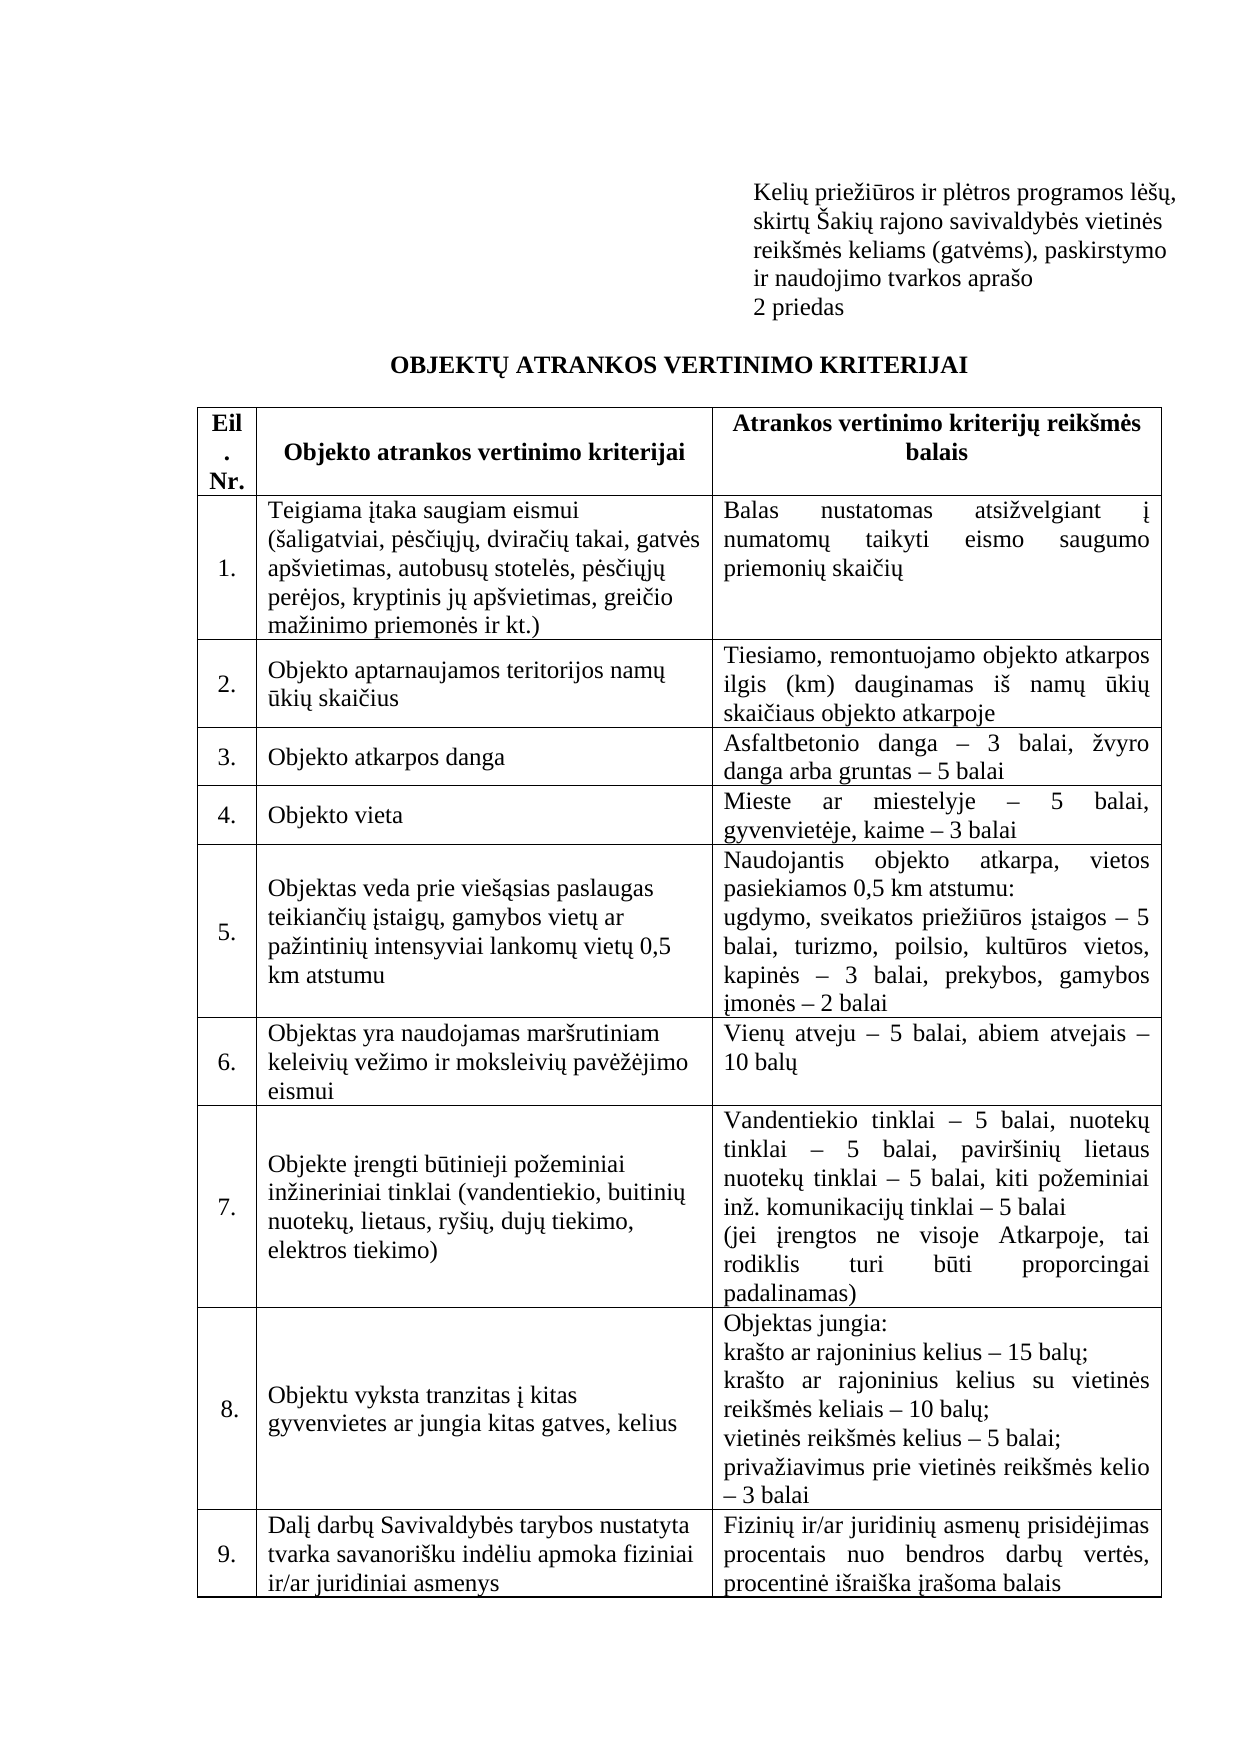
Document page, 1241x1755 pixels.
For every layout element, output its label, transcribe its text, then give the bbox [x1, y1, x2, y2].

table_cell 2. [198, 640, 256, 727]
table_cell Objektu vyksta tranzitas į kitas gyvenvietes ar jungia kitas gatves, kelius [257, 1308, 712, 1509]
table_cell Asfaltbetonio danga – 3 balai, žvyro danga arba gruntas – 5 balai [713, 728, 1161, 785]
table_cell 1. [198, 496, 256, 639]
table_cell Objektas veda prie viešąsias paslaugas teikiančių įstaigų, gamybos vietų ar pažintinių intensyviai lankomų vietų 0,5 km atstumu [257, 845, 712, 1017]
table_cell 6. [198, 1018, 256, 1104]
table_cell Vienų atveju – 5 balai, abiem atvejais – 10 balų [713, 1018, 1161, 1104]
table_cell Tiesiamo, remontuojamo objekto atkarpos ilgis (km) dauginamas iš namų ūkių skaičiaus objekto atkarpoje [713, 640, 1161, 727]
table_cell Teigiama įtaka saugiam eismui (šaligatviai, pėsčiųjų, dviračių takai, gatvės apšvietimas, autobusų stotelės, pėsčiųjų perėjos, kryptinis jų apšvietimas, greičio mažinimo priemonės ir kt.) [257, 496, 712, 639]
table_cell Dalį darbų Savivaldybės tarybos nustatyta tvarka savanorišku indėliu apmoka fiziniai ir/ar juridiniai asmenys [257, 1510, 712, 1596]
text reikšmės keliams (gatvėms), paskirstymo [753, 235, 1181, 263]
table_cell Objektas jungia: krašto ar rajoninius kelius – 15 balų; krašto ar rajoninius kelius su vietinės reikšmės keliais – 10 balų; vietinės reikšmės kelius – 5 balai; privažiavimus prie vietinės reikšmės kelio – 3 balai [713, 1308, 1161, 1509]
table_cell Balas nustatomas atsižvelgiant į numatomų taikyti eismo saugumo priemonių skaičių [713, 496, 1161, 639]
text Kelių priežiūros ir plėtros programos lėšų, [753, 177, 1181, 206]
text ir naudojimo tvarkos aprašo [753, 263, 1181, 292]
table_header Eil. Nr. [198, 408, 256, 494]
table_cell 8. [198, 1308, 256, 1509]
table_cell 3. [198, 728, 256, 785]
table_cell Objekto vieta [257, 786, 712, 844]
table_header Atrankos vertinimo kriterijų reikšmės balais [713, 408, 1161, 494]
table_cell Mieste ar miestelyje – 5 balai, gyvenvietėje, kaime – 3 balai [713, 786, 1161, 844]
table_cell 5. [198, 845, 256, 1017]
table_cell Objektas yra naudojamas maršrutiniam keleivių vežimo ir moksleivių pavėžėjimo eismui [257, 1018, 712, 1104]
text 2 priedas [753, 292, 1181, 321]
table_cell Naudojantis objekto atkarpa, vietos pasiekiamos 0,5 km atstumu: ugdymo, sveikatos priežiūros įstaigos – 5 balai, turizmo, poilsio, kultūros vietos, kapinės – 3 balai, prekybos, gamybos įmonės – 2 balai [713, 845, 1161, 1017]
table_cell 9. [198, 1510, 256, 1596]
text skirtų Šakių rajono savivaldybės vietinės [753, 206, 1181, 235]
table_cell Fizinių ir/ar juridinių asmenų prisidėjimas procentais nuo bendros darbų vertės, procentinė išraiška įrašoma balais [713, 1510, 1161, 1596]
table_cell 7. [198, 1106, 256, 1307]
table_cell Objekto atkarpos danga [257, 728, 712, 785]
text Objektų atrankos vertinimo kriterijai [177, 350, 1181, 378]
table_cell Vandentiekio tinklai – 5 balai, nuotekų tinklai – 5 balai, paviršinių lietaus nuotekų tinklai – 5 balai, kiti požeminiai inž. komunikacijų tinklai – 5 balai (jei įrengtos ne visoje Atkarpoje, tai rodiklis turi būti proporcingai padalinamas) [713, 1106, 1161, 1307]
table_cell 4. [198, 786, 256, 844]
table_header Objekto atrankos vertinimo kriterijai [257, 408, 712, 494]
table_cell Objekte įrengti būtinieji požeminiai inžineriniai tinklai (vandentiekio, buitinių nuotekų, lietaus, ryšių, dujų tiekimo, elektros tiekimo) [257, 1106, 712, 1307]
table_cell Objekto aptarnaujamos teritorijos namų ūkių skaičius [257, 640, 712, 727]
